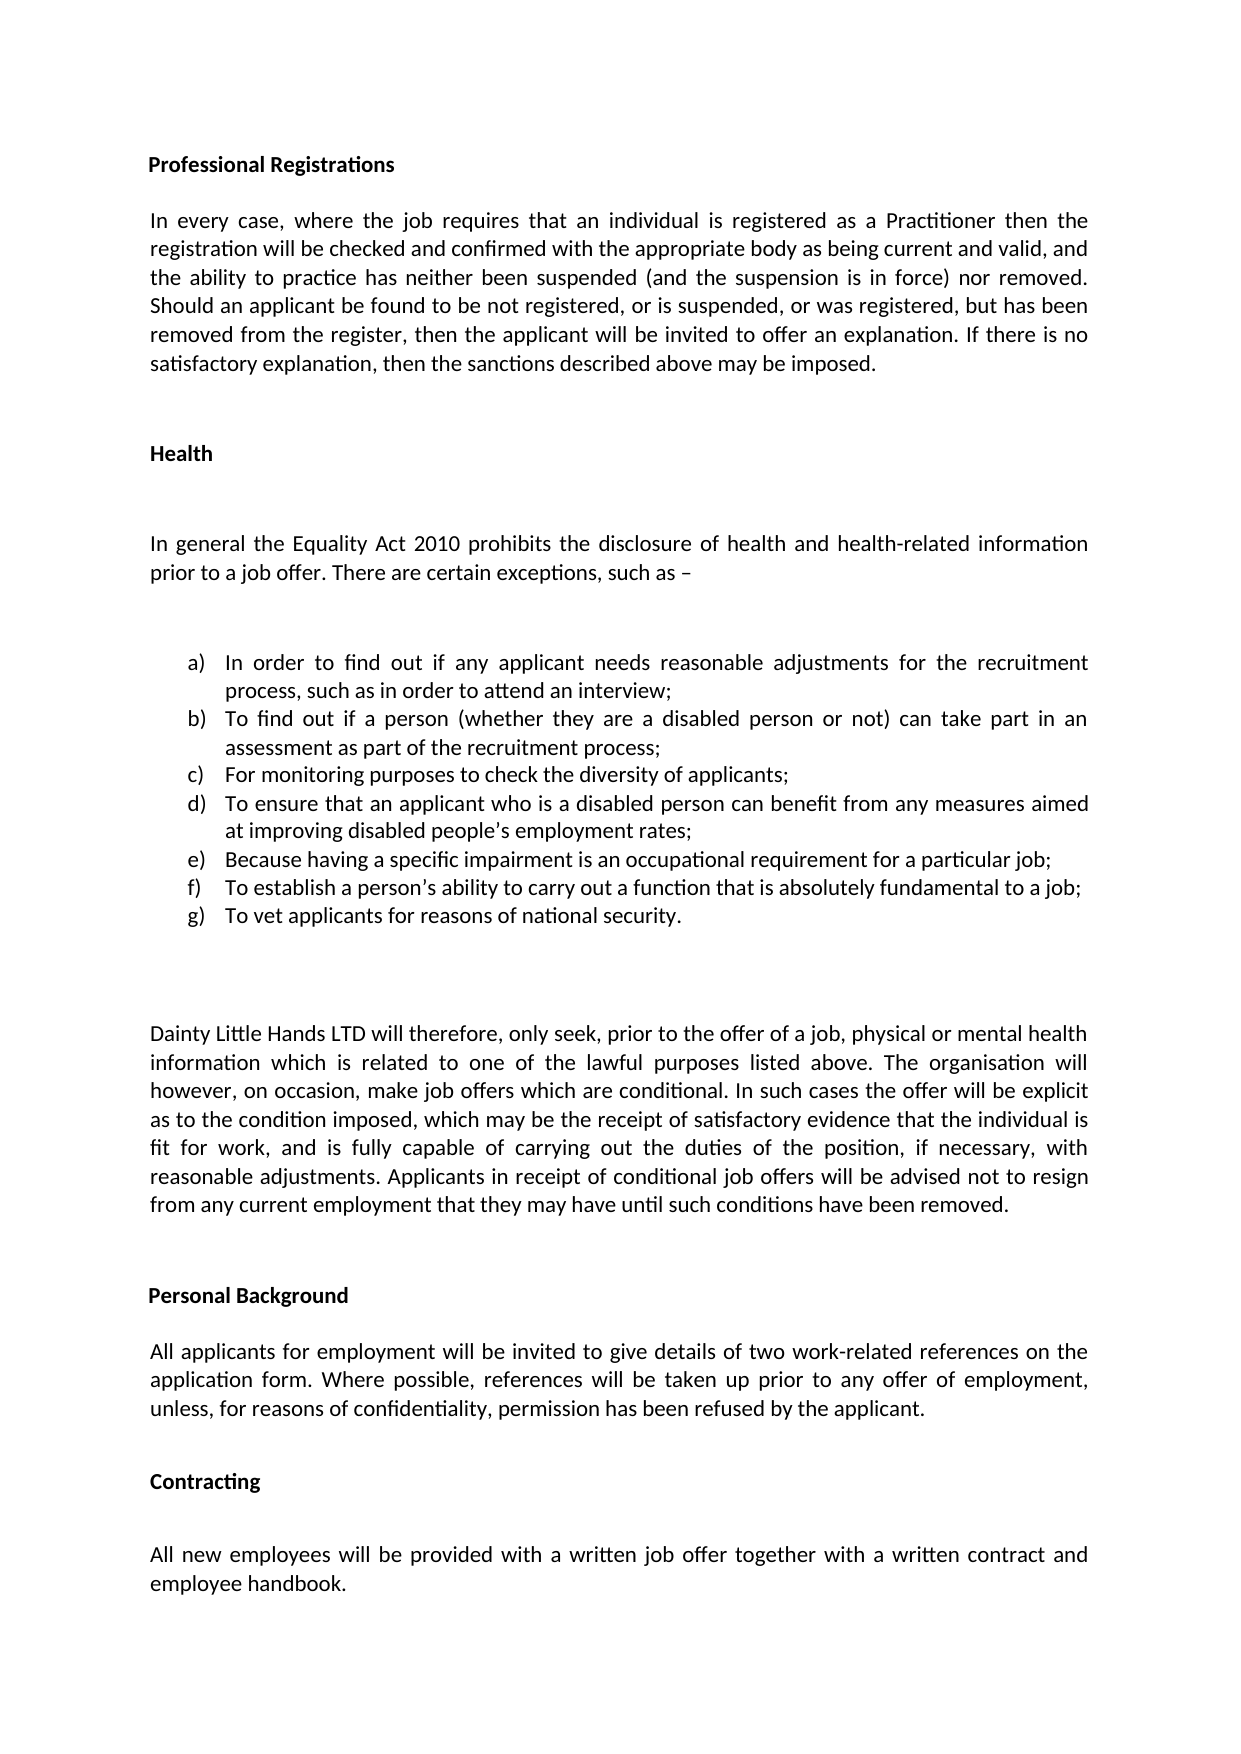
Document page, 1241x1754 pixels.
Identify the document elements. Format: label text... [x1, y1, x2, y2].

text All new employees will be provided with a written job offer together with a written contract and employee handbook. [150, 1540, 1090, 1597]
subtitle Contracting [150, 1467, 1090, 1495]
text In every case, where the job requires that an individual is registered as a Practitioner then the registration will be checked and confirmed with the appropriate body as being current and valid, and the ability to practice has neither been suspended (and the suspension is in force) nor removed. Should an applicant be found to be not registered, or is suspended, or was registered, but has been removed from the register, then the applicant will be invited to offer an explanation. If there is no satisfactory explanation, then the sanctions described above may be imposed. [150, 206, 1090, 377]
subtitle Personal Background [138, 1281, 1090, 1309]
list Because having a specific impairment is an occupational requirement for a particular job; [187, 845, 1090, 873]
list To ensure that an applicant who is a disabled person can benefit from any measures aimed at improving disabled people’s employment rates; [187, 789, 1090, 845]
text All applicants for employment will be invited to give details of two work-related references on the application form. Where possible, references will be taken up prior to any offer of employment, unless, for reasons of confidentiality, permission has been refused by the applicant. [150, 1337, 1090, 1422]
subtitle Professional Registrations [138, 150, 1090, 178]
list To find out if a person (whether they are a disabled person or not) can take part in an assessment as part of the recruitment process; [187, 704, 1090, 761]
list To establish a person’s ability to carry out a function that is absolutely fundamental to a job; [187, 873, 1090, 901]
text In general the Equality Act 2010 prohibits the disclosure of health and health-related information prior to a job offer. There are certain exceptions, such as – [150, 529, 1090, 586]
list For monitoring purposes to check the diversity of applicants; [187, 761, 1090, 789]
text Dainty Little Hands LTD will therefore, only seek, prior to the offer of a job, physical or mental health information which is related to one of the lawful purposes listed above. The organisation will however, on occasion, make job offers which are conditional. In such cases the offer will be explicit as to the condition imposed, which may be the receipt of satisfactory evidence that the individual is fit for work, and is fully capable of carrying out the duties of the position, if necessary, with reasonable adjustments. Applicants in receipt of conditional job offers will be advised not to resign from any current employment that they may have until such conditions have been removed. [150, 1019, 1090, 1218]
list In order to find out if any applicant needs reasonable adjustments for the recruitment process, such as in order to attend an interview; [187, 648, 1090, 704]
text Health [150, 439, 1090, 467]
list To vet applicants for reasons of national security. [187, 901, 1090, 929]
